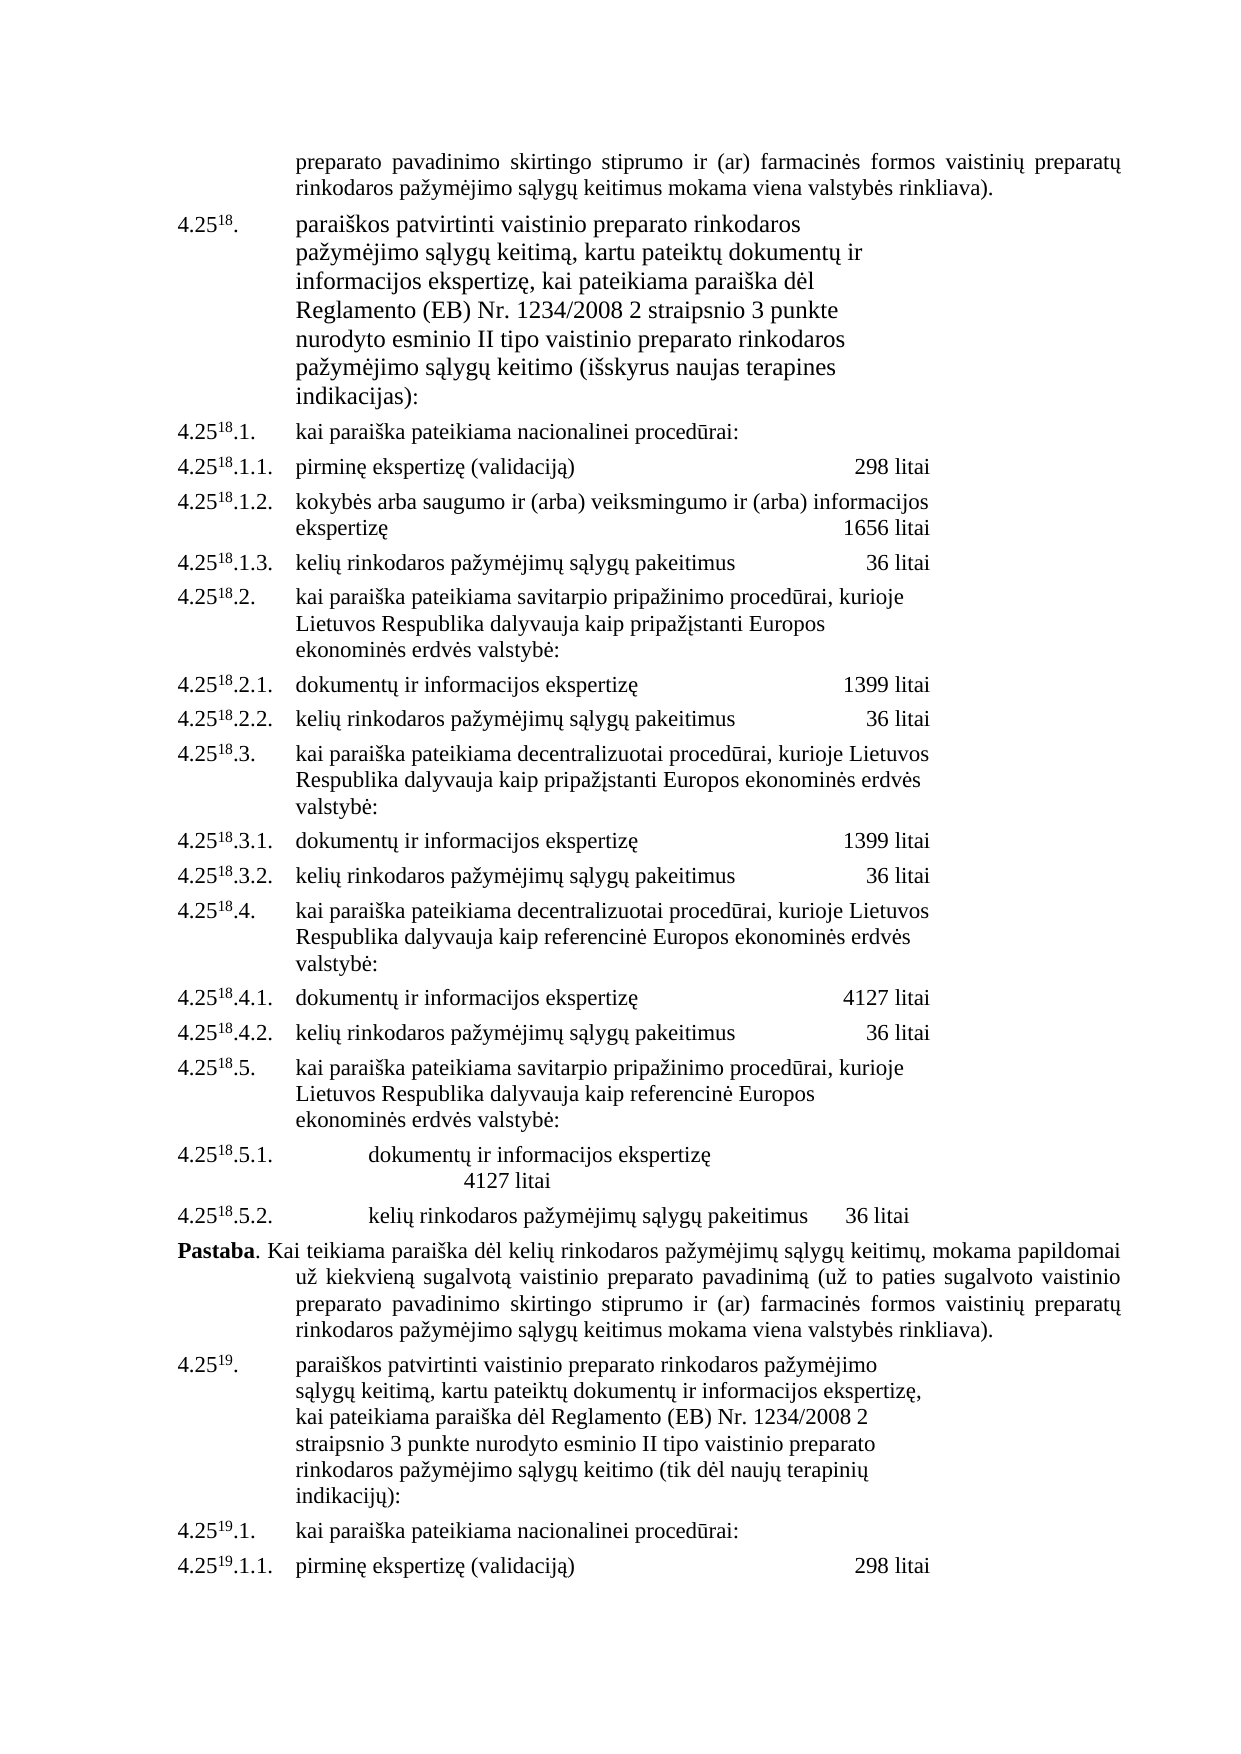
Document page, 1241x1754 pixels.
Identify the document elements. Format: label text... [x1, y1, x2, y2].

text 4.2518.4.2. kelių rinkodaros pažymėjimų sąlygų pakeitimus 36 litai [177, 1019, 930, 1045]
text preparato pavadinimo skirtingo stiprumo ir (ar) farmacinės formos vaistinių preparatų rinkodaros pažymėjimo sąlygų keitimus mokama viena valstybės rinkliava). [177, 148, 1122, 200]
text 4.2518.1.2. kokybės arba saugumo ir (arba) veiksmingumo ir (arba) informacijos ekspertizę 1656 litai [177, 488, 930, 540]
text 4.2518. paraiškos patvirtinti vaistinio preparato rinkodaros pažymėjimo sąlygų keitimą, kartu pateiktų dokumentų ir informacijos ekspertizę, kai pateikiama paraiška dėl Reglamento (EB) Nr. 1234/2008 2 straipsnio 3 punkte nurodyto esminio II tipo vaistinio preparato rinkodaros pažymėjimo sąlygų keitimo (išskyrus naujas terapines indikacijas): [177, 209, 930, 410]
text 4.2519.1. kai paraiška pateikiama nacionalinei procedūrai: [177, 1517, 930, 1543]
text 4.2518.4. kai paraiška pateikiama decentralizuotai procedūrai, kurioje Lietuvos Respublika dalyvauja kaip referencinė Europos ekonominės erdvės valstybė: [177, 897, 930, 976]
text 4.2518.3.1. dokumentų ir informacijos ekspertizę 1399 litai [177, 828, 930, 854]
text 4.2518.2. kai paraiška pateikiama savitarpio pripažinimo procedūrai, kurioje Lietuvos Respublika dalyvauja kaip pripažįstanti Europos ekonominės erdvės valstybė: [177, 583, 930, 662]
text 4.2518.5.2. kelių rinkodaros pažymėjimų sąlygų pakeitimus 36 litai [177, 1202, 930, 1228]
text 4.2518.3. kai paraiška pateikiama decentralizuotai procedūrai, kurioje Lietuvos Respublika dalyvauja kaip pripažįstanti Europos ekonominės erdvės valstybė: [177, 740, 930, 819]
text 4.2518.5. kai paraiška pateikiama savitarpio pripažinimo procedūrai, kurioje Lietuvos Respublika dalyvauja kaip referencinė Europos ekonominės erdvės valstybė: [177, 1054, 930, 1133]
text Pastaba. Kai teikiama paraiška dėl kelių rinkodaros pažymėjimų sąlygų keitimų, mokama papildomai už kiekvieną sugalvotą vaistinio preparato pavadinimą (už to paties sugalvoto vaistinio preparato pavadinimo skirtingo stiprumo ir (ar) farmacinės formos vaistinių preparatų rinkodaros pažymėjimo sąlygų keitimus mokama viena valstybės rinkliava). [177, 1237, 1122, 1342]
text 4.2519. paraiškos patvirtinti vaistinio preparato rinkodaros pažymėjimo sąlygų keitimą, kartu pateiktų dokumentų ir informacijos ekspertizę, kai pateikiama paraiška dėl Reglamento (EB) Nr. 1234/2008 2 straipsnio 3 punkte nurodyto esminio II tipo vaistinio preparato rinkodaros pažymėjimo sąlygų keitimo (tik dėl naujų terapinių indikacijų): [177, 1351, 930, 1509]
text 4.2519.1.1. pirminę ekspertizę (validaciją) 298 litai [177, 1552, 930, 1578]
text 4.2518.5.1. dokumentų ir informacijos ekspertizę 4127 litai [177, 1141, 930, 1194]
text 4.2518.3.2. kelių rinkodaros pažymėjimų sąlygų pakeitimus 36 litai [177, 862, 930, 889]
text 4.2518.1. kai paraiška pateikiama nacionalinei procedūrai: [177, 418, 930, 445]
text 4.2518.1.3. kelių rinkodaros pažymėjimų sąlygų pakeitimus 36 litai [177, 549, 930, 575]
text 4.2518.2.1. dokumentų ir informacijos ekspertizę 1399 litai [177, 671, 930, 697]
text 4.2518.2.2. kelių rinkodaros pažymėjimų sąlygų pakeitimus 36 litai [177, 706, 930, 732]
text 4.2518.1.1. pirminę ekspertizę (validaciją) 298 litai [177, 453, 930, 479]
text 4.2518.4.1. dokumentų ir informacijos ekspertizę 4127 litai [177, 984, 930, 1011]
